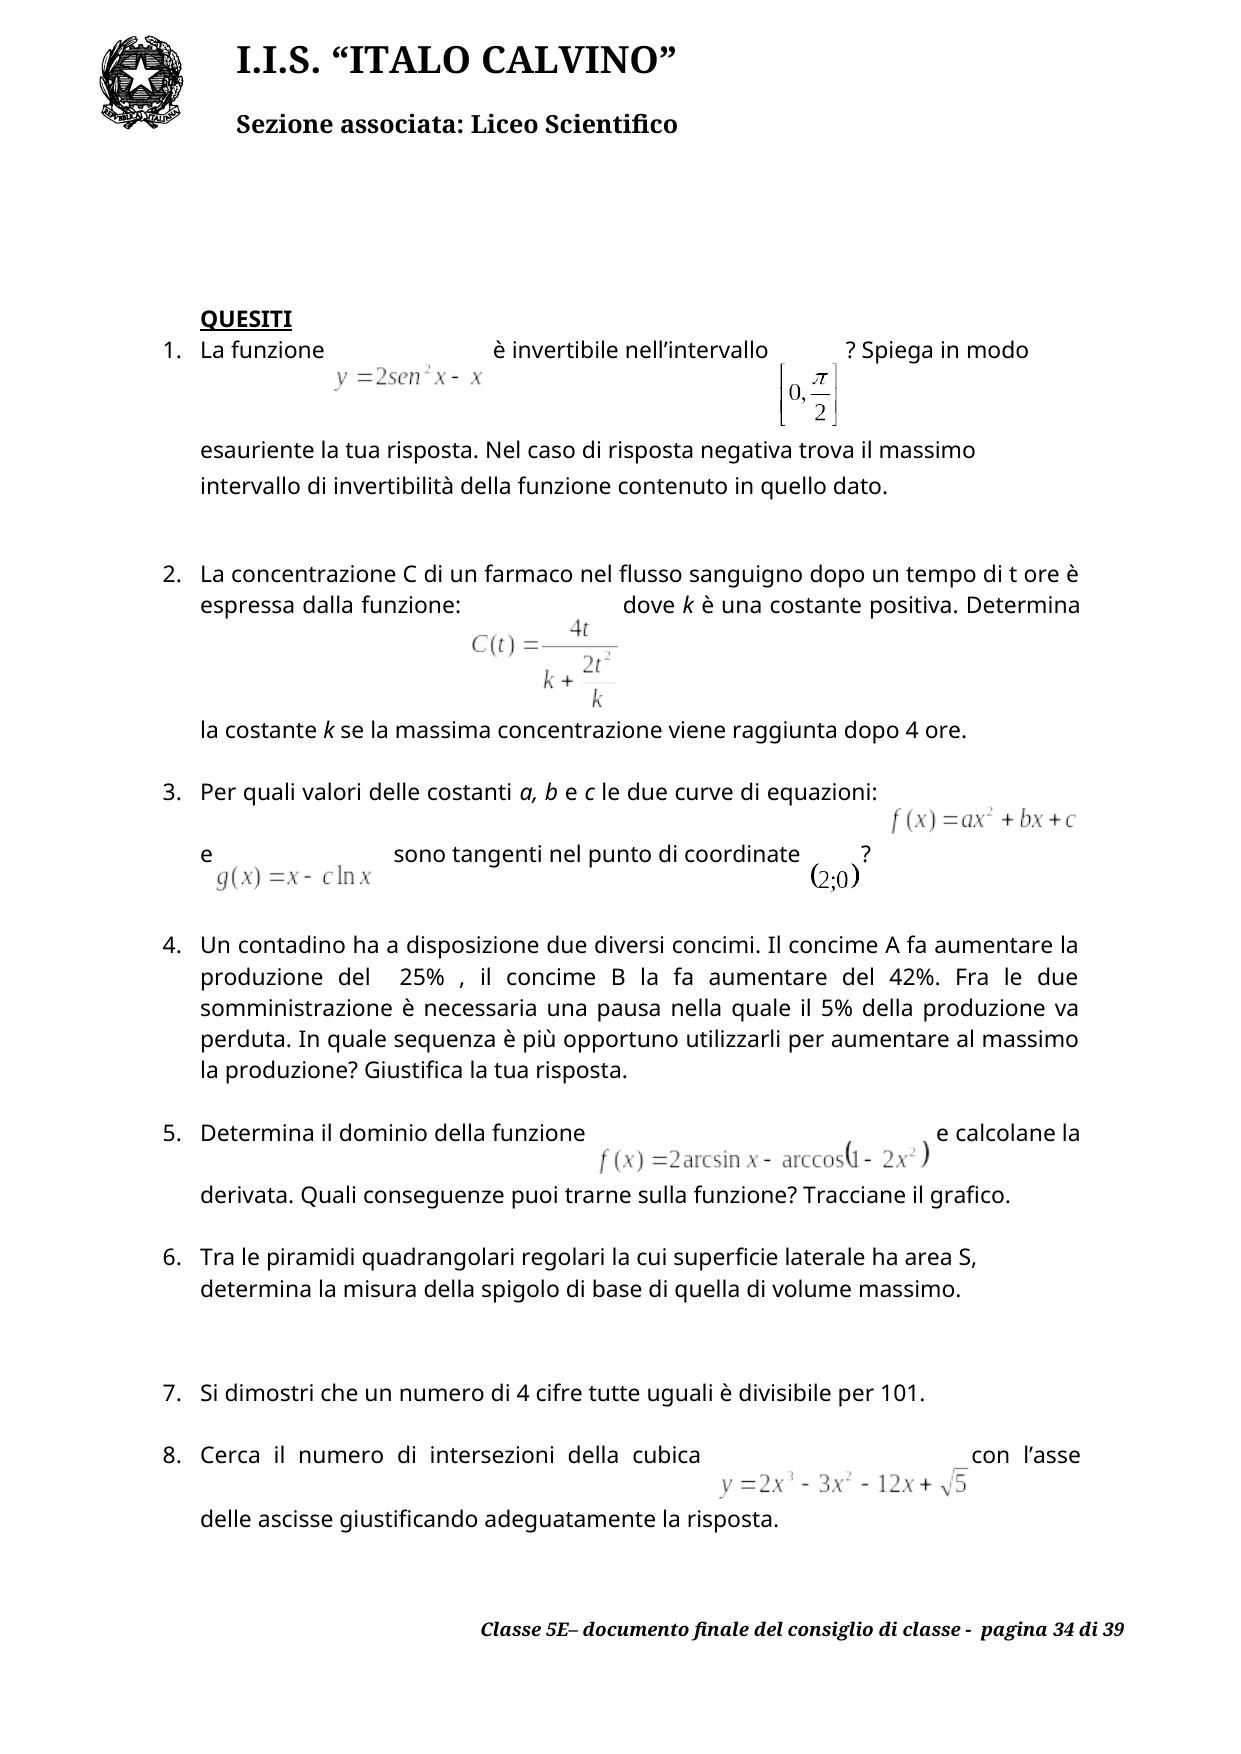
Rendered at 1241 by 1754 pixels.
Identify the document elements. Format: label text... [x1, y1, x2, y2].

text QUESITI [200, 303, 1081, 334]
list Tra le piramidi quadrangolari regolari la cui superficie laterale ha area S, determina la misura della spigolo di base di quella di volume massimo. [162, 1241, 1081, 1304]
list Un contadino ha a disposizione due diversi concimi. Il concime A fa aumentare la produzione del 25% , il concime B la fa aumentare del 42%. Fra le due somministrazione è necessaria una pausa nella quale il 5% della produzione va perduta. In quale sequenza è più opportuno utilizzarli per aumentare al massimo la produzione? Giustifica la tua risposta. [162, 929, 1081, 1086]
list La funzione è invertibile nell’intervallo ? Spiega in modo esauriente la tua risposta. Nel caso di risposta negativa trova il massimo intervallo di invertibilità della funzione contenuto in quello dato. [162, 334, 1081, 501]
list Cerca il numero di intersezioni della cubica con l’asse delle ascisse giustificando adeguatamente la risposta. [162, 1439, 1081, 1534]
list Si dimostri che un numero di 4 cifre tutte uguali è divisibile per 101. [162, 1377, 1081, 1408]
list La concentrazione C di un farmaco nel flusso sanguigno dopo un tempo di t ore è espressa dalla funzione: dove k è una costante positiva. Determina la costante k se la massima concentrazione viene raggiunta dopo 4 ore. [162, 558, 1081, 745]
list Determina il dominio della funzione e calcolane la derivata. Quali conseguenze puoi trarne sulla funzione? Tracciane il grafico. [162, 1117, 1081, 1210]
list Per quali valori delle costanti a, b e c le due curve di equazioni: e sono tangenti nel punto di coordinate ? [162, 776, 1081, 898]
